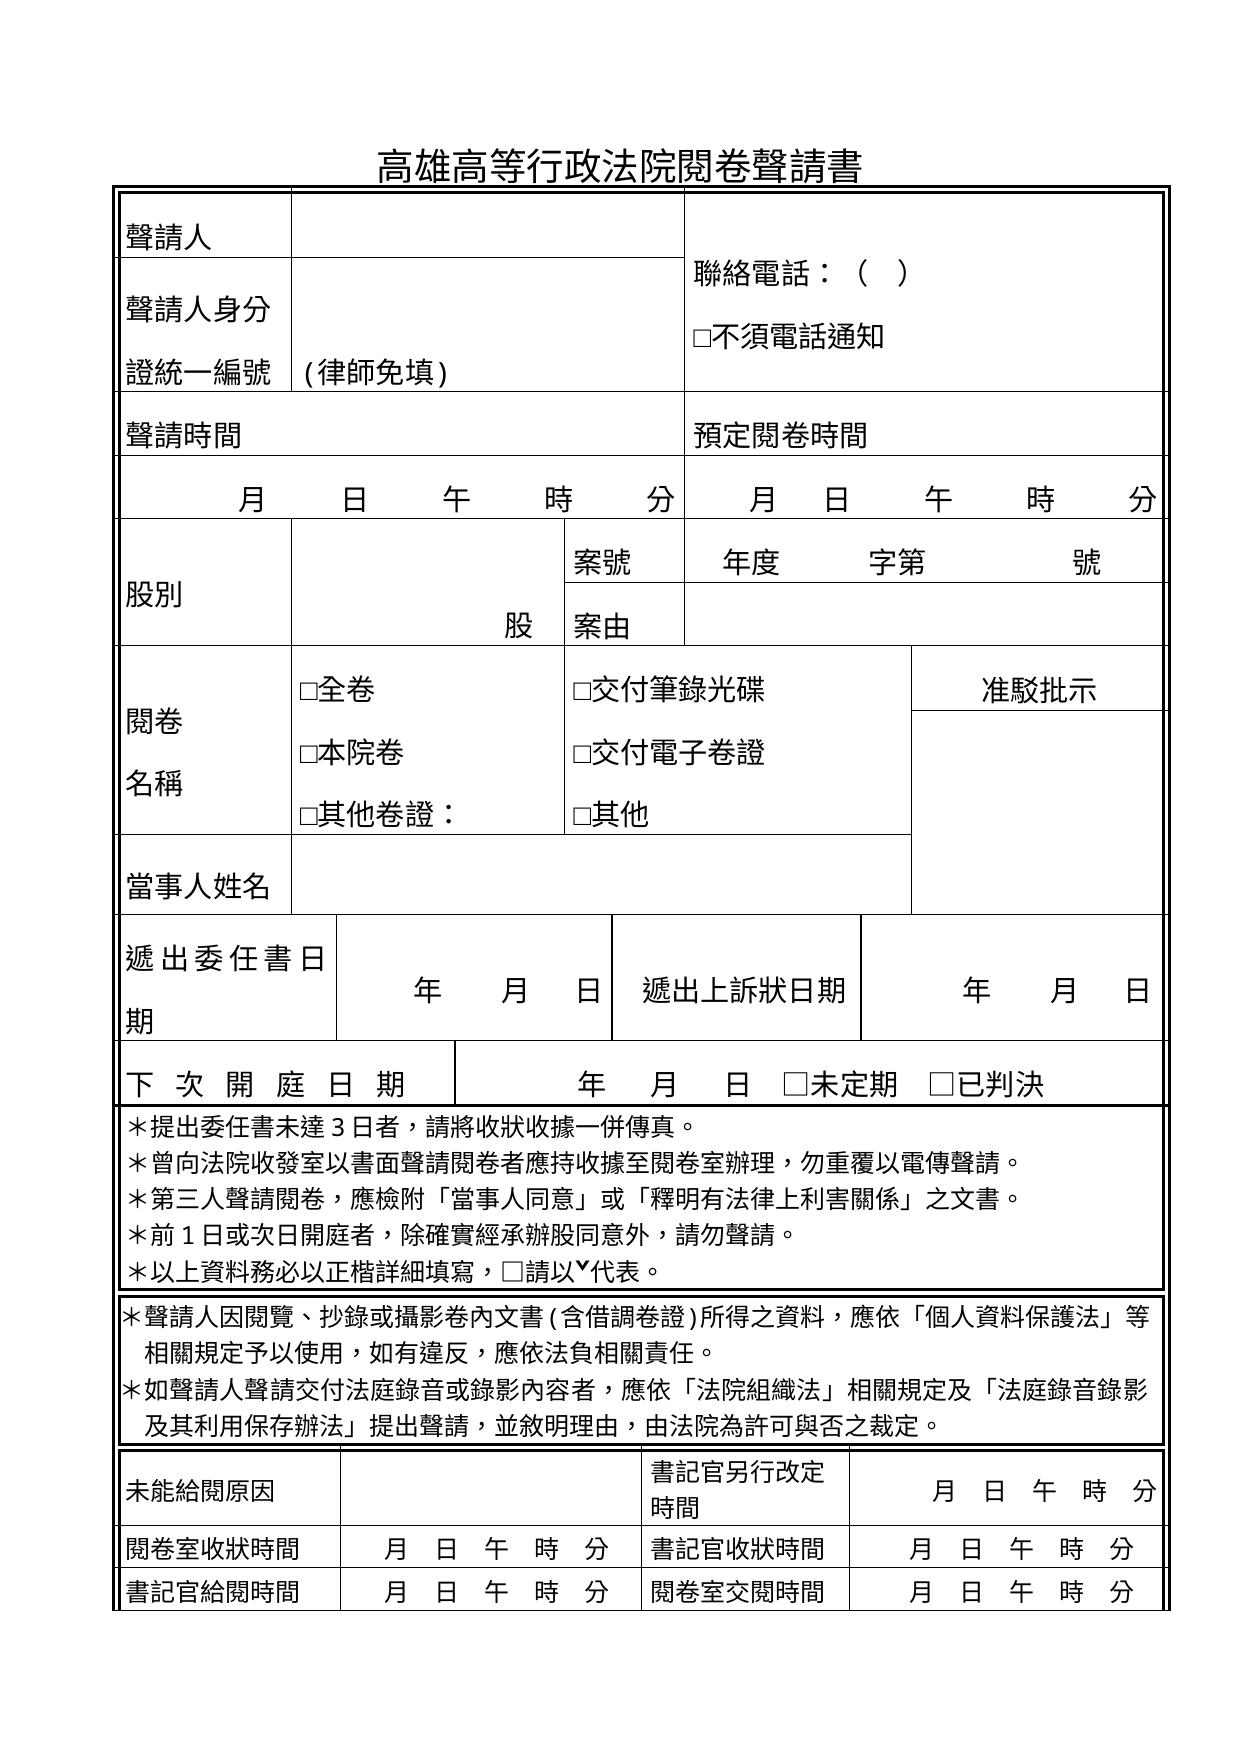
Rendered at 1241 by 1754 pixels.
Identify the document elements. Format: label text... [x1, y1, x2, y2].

table_cell 當事人姓名 [121, 835, 291, 914]
table_header 聲請人 [116, 188, 291, 257]
table_cell 聲請人身分證統一編號 [121, 258, 291, 391]
table_cell 月 日 午 時 分 [685, 456, 1162, 518]
table_cell [685, 583, 1162, 645]
table_cell 未能給閱原因 [116, 1443, 340, 1524]
table_cell [292, 835, 911, 914]
table_cell 年 月 日 [337, 915, 611, 1040]
table_cell ＊提出委任書未達3日者，請將收狀收據一併傳真。 ＊曾向法院收發室以書面聲請閱卷者應持收據至閱卷室辦理，勿重覆以電傳聲請。 ＊第三人聲請閱卷，應檢附「當事人同意」或「釋明有法律上利害關係」之文書。 ＊前1日或次日開庭者，除確實經承辦股同意外，請勿聲請。 ＊以上資料務必以正楷詳細填寫，□請以ˇ代表。 [121, 1107, 1162, 1288]
table_cell 書記官另行改定時間 [642, 1452, 849, 1524]
table_cell 書記官收狀時間 [642, 1526, 849, 1567]
table_cell (律師免填) [292, 258, 684, 391]
table_cell 月 日 午 時 分 [850, 1443, 1166, 1524]
table_cell 閱卷室交閱時間 [642, 1568, 849, 1610]
text 高雄高等行政法院閱卷聲請書 [187, 122, 1053, 185]
table_cell 准駁批示 [912, 646, 1162, 710]
table_cell 年度 字第 號 [685, 519, 1162, 582]
table_cell 月 日 午 時 分 [850, 1526, 1162, 1567]
table_cell 下 次 開 庭 日 期 [121, 1041, 454, 1104]
table_cell 股 [292, 519, 564, 645]
table_cell 月 日 午 時 分 [850, 1568, 1162, 1610]
table_cell [912, 711, 1162, 914]
table_cell 月 日 午 時 分 [341, 1568, 641, 1610]
table_cell 閱卷室收狀時間 [121, 1526, 340, 1567]
table_cell 書記官給閱時間 [121, 1568, 340, 1610]
table_cell ＊聲請人因閱覽、抄錄或攝影卷內文書(含借調卷證)所得之資料，應依「個人資料保護法」等相關規定予以使用，如有違反，應依法負相關責任。 ＊如聲請人聲請交付法庭錄音或錄影內容者，應依「法院組織法」相關規定及「法庭錄音錄影及其利用保存辦法」提出聲請，並敘明理由，由法院為許可與否之裁定。 [116, 1288, 1166, 1443]
table_cell 股別 [121, 519, 291, 645]
table_cell 年 月 日 [862, 915, 1162, 1040]
table_cell 案號 [565, 519, 684, 582]
table_cell 案由 [565, 583, 684, 645]
table_cell 聲請時間 [121, 392, 684, 455]
table_cell 年 月 日 □未定期 □已判決 [456, 1041, 1162, 1104]
table_cell 遞出上訴狀日期 [613, 915, 860, 1040]
table_header [292, 194, 684, 257]
table_cell 預定閱卷時間 [685, 392, 1162, 455]
table_header 聯絡電話：（ ） □不須電話通知 [685, 188, 1166, 391]
table_cell 閱卷 名稱 [121, 646, 291, 834]
table_cell 月 日 午 時 分 [341, 1526, 641, 1567]
table_cell □全卷 □本院卷 □其他卷證： [292, 646, 564, 834]
table_cell 遞出委任書日期 [121, 915, 336, 1040]
table_cell □交付筆錄光碟 □交付電子卷證 □其他 [565, 646, 911, 834]
table_cell [341, 1452, 641, 1524]
table_cell 月 日 午 時 分 [121, 456, 684, 518]
